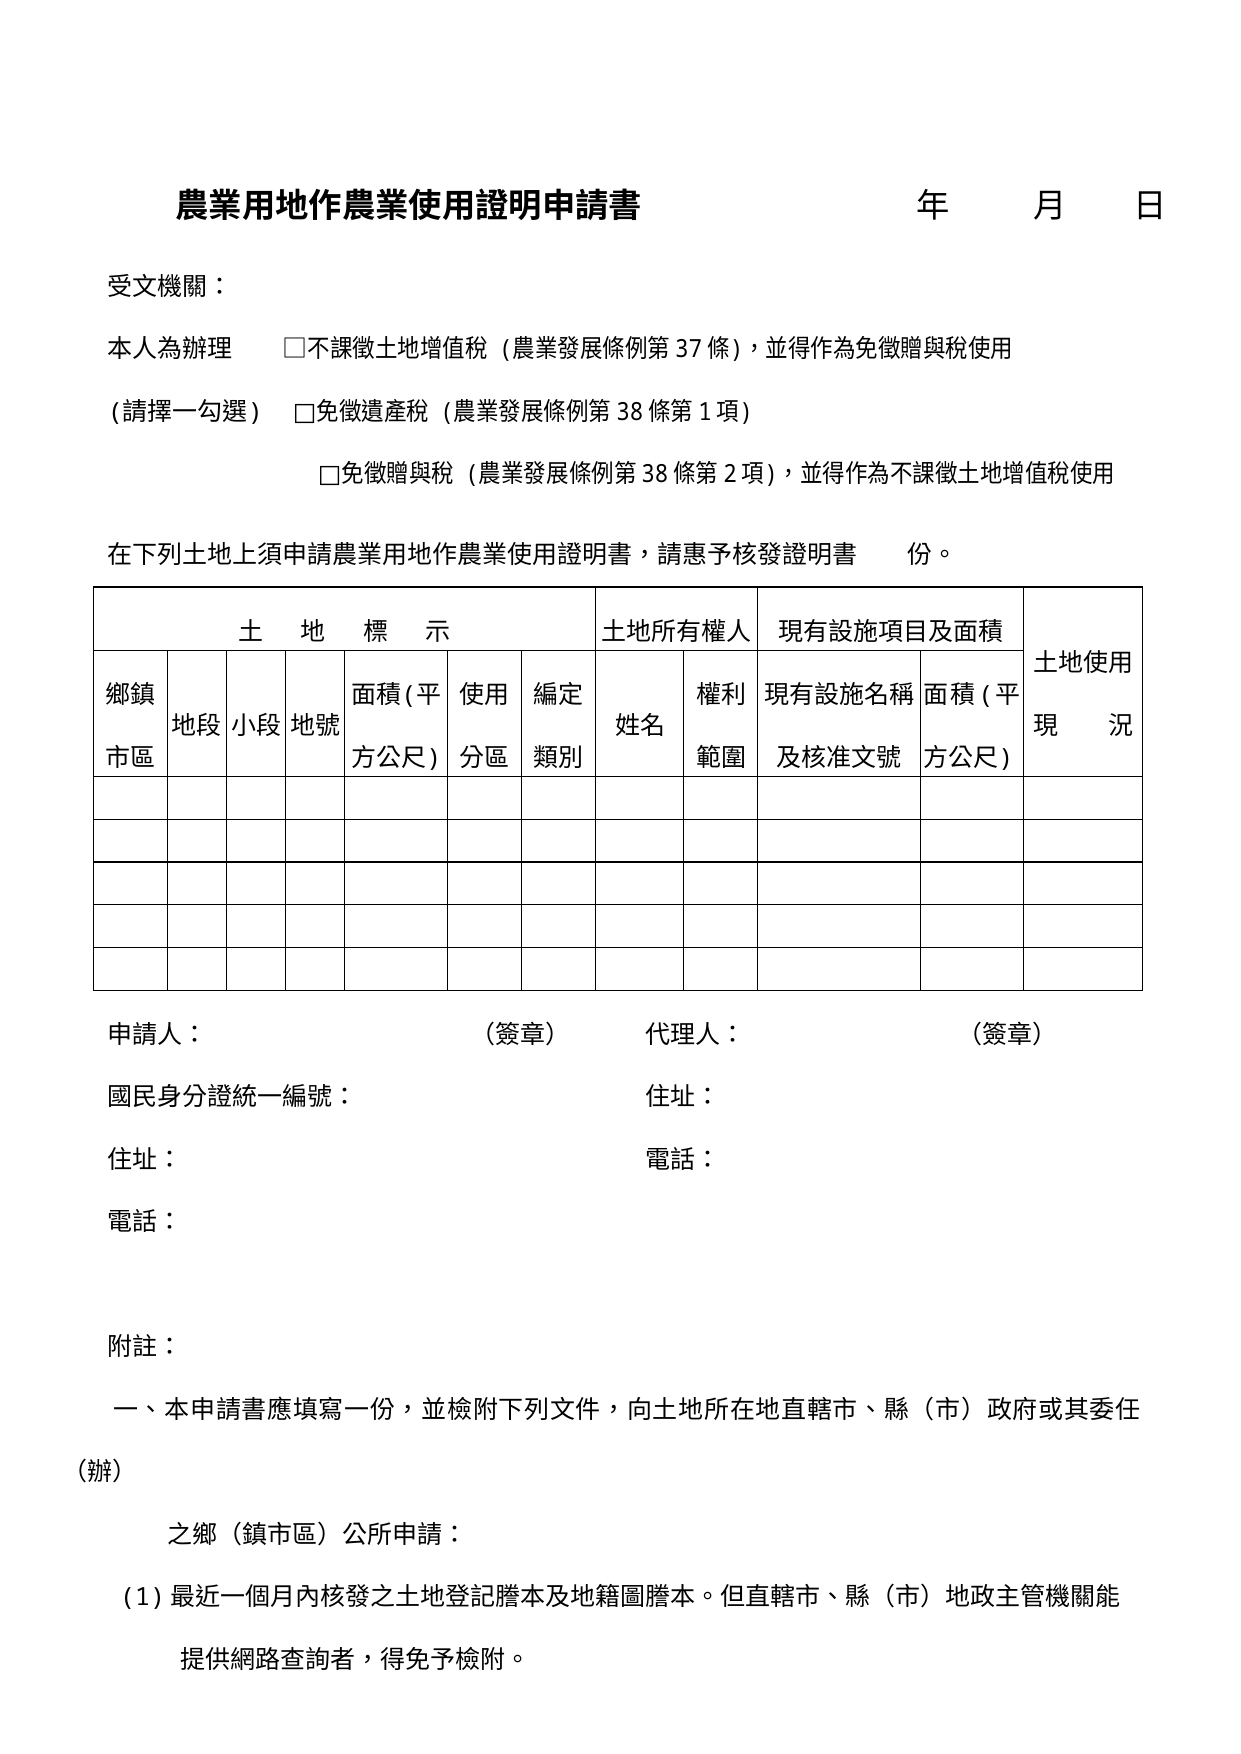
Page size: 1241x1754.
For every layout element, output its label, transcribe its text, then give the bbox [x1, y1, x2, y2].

table_cell [94, 820, 167, 861]
table_cell 面積(平方公尺) [345, 651, 447, 776]
table_cell [758, 863, 920, 904]
table_cell 權利 範圍 [684, 651, 757, 776]
table_cell [522, 820, 595, 861]
table_cell [684, 820, 757, 861]
table_cell [345, 777, 447, 819]
table_cell [684, 905, 757, 947]
table_cell [345, 820, 447, 861]
table_cell [921, 905, 1023, 947]
table_cell [345, 863, 447, 904]
text (請擇一勾選) □免徵遺產稅 (農業發展條例第38條第1項) [18, 368, 1222, 430]
table_cell [345, 905, 447, 947]
table_header 土地使用 現 況 [1024, 588, 1142, 776]
table_cell [522, 777, 595, 819]
table_cell [227, 863, 285, 904]
table_header 土 地 標 示 [94, 588, 595, 650]
table_cell [168, 777, 226, 819]
table_cell [168, 863, 226, 904]
table_cell [684, 948, 757, 989]
table_cell [921, 777, 1023, 819]
table_cell [448, 777, 521, 819]
text 附註： [18, 1303, 1222, 1366]
text 本人為辦理 □不課徵土地增值稅 (農業發展條例第37條)，並得作為免徵贈與稅使用 [18, 305, 1222, 368]
table_cell [758, 820, 920, 861]
text 受文機關： [18, 243, 1222, 305]
table_cell [921, 863, 1023, 904]
table_cell [448, 863, 521, 904]
text 農業用地作農業使用證明申請書 年 月 日 [18, 161, 1222, 224]
table_cell 地段 [168, 651, 226, 776]
table_cell [227, 948, 285, 989]
table_cell [1024, 820, 1142, 861]
table_cell [94, 863, 167, 904]
table_cell 小段 [227, 651, 285, 776]
table_cell [94, 905, 167, 947]
text 國民身分證統一編號： 住址： [18, 1053, 1222, 1116]
table_cell [227, 905, 285, 947]
table_cell [94, 777, 167, 819]
table_cell [94, 948, 167, 989]
table_cell [921, 820, 1023, 861]
table_header 現有設施項目及面積 [758, 588, 1023, 650]
table_cell 鄉鎮市區 [94, 651, 167, 776]
table_cell [286, 863, 344, 904]
table_cell [596, 905, 683, 947]
text 申請人： （簽章） 代理人： （簽章） [18, 991, 1240, 1053]
table_cell [1024, 863, 1142, 904]
table_cell [286, 820, 344, 861]
table_cell [1024, 777, 1142, 819]
table_cell [448, 948, 521, 989]
table_cell [522, 948, 595, 989]
text 提供網路查詢者，得免予檢附。 [120, 1616, 1222, 1678]
table_cell 現有設施名稱及核准文號 [758, 651, 920, 776]
table_cell [758, 948, 920, 989]
text 一、本申請書應填寫一份，並檢附下列文件，向土地所在地直轄市、縣（市）政府或其委任（辦） [18, 1366, 1143, 1491]
table_cell [596, 777, 683, 819]
table_cell [227, 777, 285, 819]
table_cell [168, 948, 226, 989]
table_cell [448, 905, 521, 947]
text 電話： [18, 1178, 1222, 1241]
table_cell [286, 948, 344, 989]
table_cell 地號 [286, 651, 344, 776]
table_cell [227, 820, 285, 861]
table_cell [522, 863, 595, 904]
table_cell 編定 類別 [522, 651, 595, 776]
table_cell [345, 948, 447, 989]
table_cell [168, 905, 226, 947]
table_cell [758, 777, 920, 819]
table_header 土地所有權人 [596, 588, 757, 650]
table_cell 姓名 [596, 651, 683, 776]
table_cell [684, 863, 757, 904]
table_cell [684, 777, 757, 819]
table_cell [921, 948, 1023, 989]
table_cell [168, 820, 226, 861]
text □免徵贈與稅 (農業發展條例第38條第2項)，並得作為不課徵土地增值稅使用 [18, 430, 1222, 493]
list 最近一個月內核發之土地登記謄本及地籍圖謄本。但直轄市、縣（市）地政主管機關能 [120, 1553, 1222, 1616]
table_cell [448, 820, 521, 861]
table_cell [286, 905, 344, 947]
table_cell [596, 948, 683, 989]
table_cell 面積(平方公尺) [921, 651, 1023, 776]
table_cell 使用 分區 [448, 651, 521, 776]
text 住址： 電話： [18, 1116, 1222, 1178]
table_cell [522, 905, 595, 947]
table_cell [1024, 905, 1142, 947]
table_cell [596, 820, 683, 861]
table_cell [596, 863, 683, 904]
text 在下列土地上須申請農業用地作農業使用證明書，請惠予核發證明書 份。 [18, 511, 1222, 574]
text 之鄉（鎮市區）公所申請： [18, 1491, 1143, 1553]
table_cell [758, 905, 920, 947]
table_cell [1024, 948, 1142, 989]
table_cell [286, 777, 344, 819]
